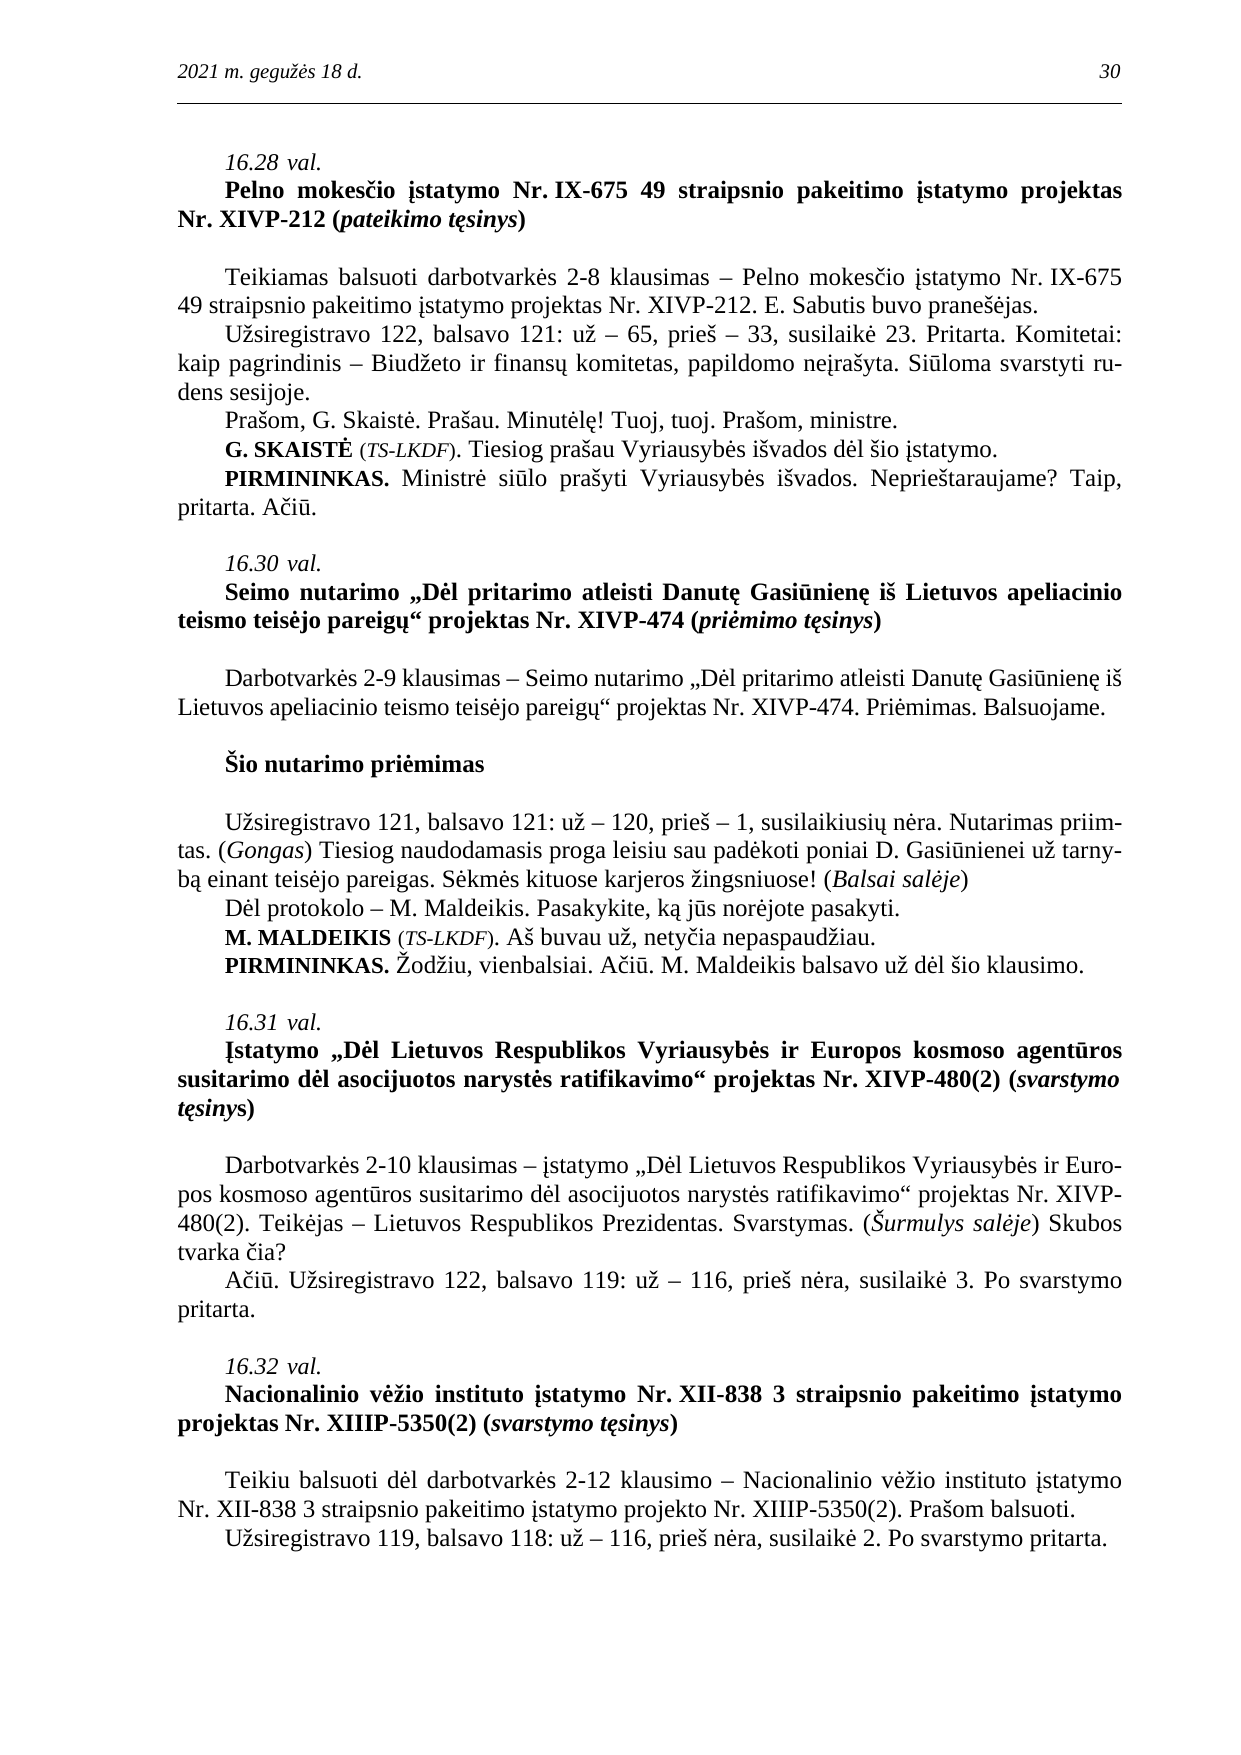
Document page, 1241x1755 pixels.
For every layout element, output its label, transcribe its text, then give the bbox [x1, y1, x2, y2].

text Pra­šom, G. Skais­tė. Pra­šau. Mi­nu­tė­lę! Tuoj, tuoj. Pra­šom, mi­nist­re. [177, 405, 1122, 434]
text Pel­no mo­kes­čio įsta­ty­mo Nr. IX-675 49 straips­nio pa­kei­ti­mo įsta­ty­mo pro­jek­tas Nr. XIVP-212 (pa­tei­ki­mo tę­si­nys) [177, 175, 1122, 233]
text G. SKAISTĖ (TS-LKDF). Tie­siog pra­šau Vy­riau­sy­bės iš­va­dos dėl šio įsta­ty­mo. [177, 434, 1122, 463]
text Už­si­re­gist­ra­vo 121, bal­sa­vo 121: už – 120, prieš – 1, su­si­lai­kiu­sių nė­ra. Nu­ta­ri­mas pri­im­tas. (Gon­gas) Tie­siog nau­do­da­ma­sis pro­ga lei­siu sau pa­dė­ko­ti po­niai D. Ga­siū­nie­nei už tar­ny­bą ei­nant tei­sė­jo pa­rei­gas. Sėk­mės ki­tuo­se kar­je­ros žings­niuo­se! (Bal­sai sa­lė­je) [177, 807, 1122, 893]
text Už­si­re­gist­ra­vo 119, bal­sa­vo 118: už – 116, prieš nė­ra, su­si­lai­kė 2. Po svars­ty­mo pri­tar­ta. [177, 1523, 1122, 1552]
text PIRMININKAS. Mi­nist­rė siū­lo pra­šy­ti Vy­riau­sy­bės iš­va­dos. Ne­pri­eš­ta­rau­ja­me? Taip, pri­tar­ta. Ačiū. [177, 463, 1122, 520]
text PIRMININKAS. Žo­džiu, vien­bal­siai. Ačiū. M. Mal­dei­kis bal­sa­vo už dėl šio klau­si­mo. [177, 950, 1122, 979]
text 16.30 val. [224, 549, 1122, 577]
text Dar­bo­tvarkės 2-9 klau­si­mas – Sei­mo nu­ta­ri­mo „Dėl pri­ta­ri­mo at­leis­ti Da­nu­tę Ga­siū­nie­nę iš Lie­tu­vos ape­lia­ci­nio teis­mo tei­sė­jo pa­rei­gų“ pro­jek­tas Nr. XIVP-474. Pri­ėmi­mas. Bal­suo­ja­me. [177, 663, 1122, 720]
text Ačiū. Už­si­re­gist­ra­vo 122, bal­sa­vo 119: už – 116, prieš nė­ra, su­si­lai­kė 3. Po svars­ty­mo pri­tar­ta. [177, 1266, 1122, 1323]
text 16.32 val. [224, 1352, 1122, 1379]
text Dar­bo­tvarkės 2-10 klau­si­mas – įsta­ty­mo „Dėl Lie­tu­vos Res­pub­li­kos Vy­riau­sy­bės ir Eu­ro­pos kos­mo­so agen­tū­ros su­si­ta­ri­mo dėl aso­ci­juo­tos na­rys­tės ra­ti­fi­ka­vi­mo“ pro­jek­tas Nr. XIVP-480(2). Tei­kė­jas – Lie­tu­vos Res­pub­li­kos Pre­zi­den­tas. Svars­ty­mas. (Šur­mu­lys sa­lė­je) Sku­bos tvar­ka čia? [177, 1151, 1122, 1266]
text Įsta­ty­mo „Dėl Lie­tu­vos Res­pub­li­kos Vy­riau­sy­bės ir Eu­ro­pos kos­mo­so agen­tū­ros susi­ta­ri­mo dėl aso­ci­juo­tos na­rys­tės ra­ti­fi­ka­vi­mo“ pro­jek­tas Nr. XIVP-480(2) (svars­ty­mo tę­si­nys) [177, 1036, 1122, 1122]
text Na­cio­na­li­nio vė­žio ins­ti­tu­to įsta­ty­mo Nr. XII-838 3 straips­nio pa­kei­ti­mo įsta­ty­mo pro­jek­tas Nr. XIIIP-5350(2) (svars­ty­mo tę­si­nys) [177, 1379, 1122, 1437]
text M. MALDEIKIS (TS-LKDF). Aš bu­vau už, ne­ty­čia ne­pa­spau­džiau. [177, 922, 1122, 950]
text Dėl pro­to­ko­lo – M. Mal­dei­kis. Pa­sa­ky­ki­te, ką jūs no­rė­jo­te pa­sa­ky­ti. [177, 893, 1122, 922]
text 16.28 val. [224, 148, 1122, 175]
text Tei­kiu bal­suo­ti dėl dar­bo­tvarkės 2-12 klau­si­mo – Na­cio­na­li­nio vė­žio ins­ti­tu­to įsta­ty­mo Nr. XII-838 3 straips­nio pa­kei­ti­mo įsta­ty­mo pro­jek­to Nr. XIIIP-5350(2). Pra­šom bal­suo­ti. [177, 1466, 1122, 1523]
text 16.31 val. [224, 1008, 1122, 1036]
text Už­si­re­gist­ra­vo 122, bal­sa­vo 121: už – 65, prieš – 33, su­si­lai­kė 23. Pri­tar­ta. Ko­mi­te­tai: kaip pa­grin­di­nis – Biu­dže­to ir fi­nan­sų ko­mi­te­tas, pa­pil­do­mo ne­įra­šy­ta. Siū­lo­ma svars­ty­ti ru­dens se­si­jo­je. [177, 319, 1122, 405]
text Tei­kia­mas bal­suo­ti dar­bo­tvarkės 2-8 klau­si­mas – Pel­no mo­kes­čio įsta­ty­mo Nr. IX-675 49 straips­nio pa­kei­ti­mo įsta­ty­mo pro­jek­tas Nr. XIVP-212. E. Sa­bu­tis bu­vo pra­ne­šė­jas. [177, 262, 1122, 319]
text Sei­mo nu­ta­ri­mo „Dėl pri­ta­ri­mo at­leis­ti Da­nu­tę Ga­siū­nie­nę iš Lie­tu­vos ape­lia­ci­nio teis­mo tei­sė­jo pa­rei­gų“ pro­jek­tas Nr. XIVP-474 (pri­ėmi­mo tę­si­nys) [177, 577, 1122, 634]
text Šio nu­ta­ri­mo pri­ėmi­mas [177, 749, 1122, 778]
